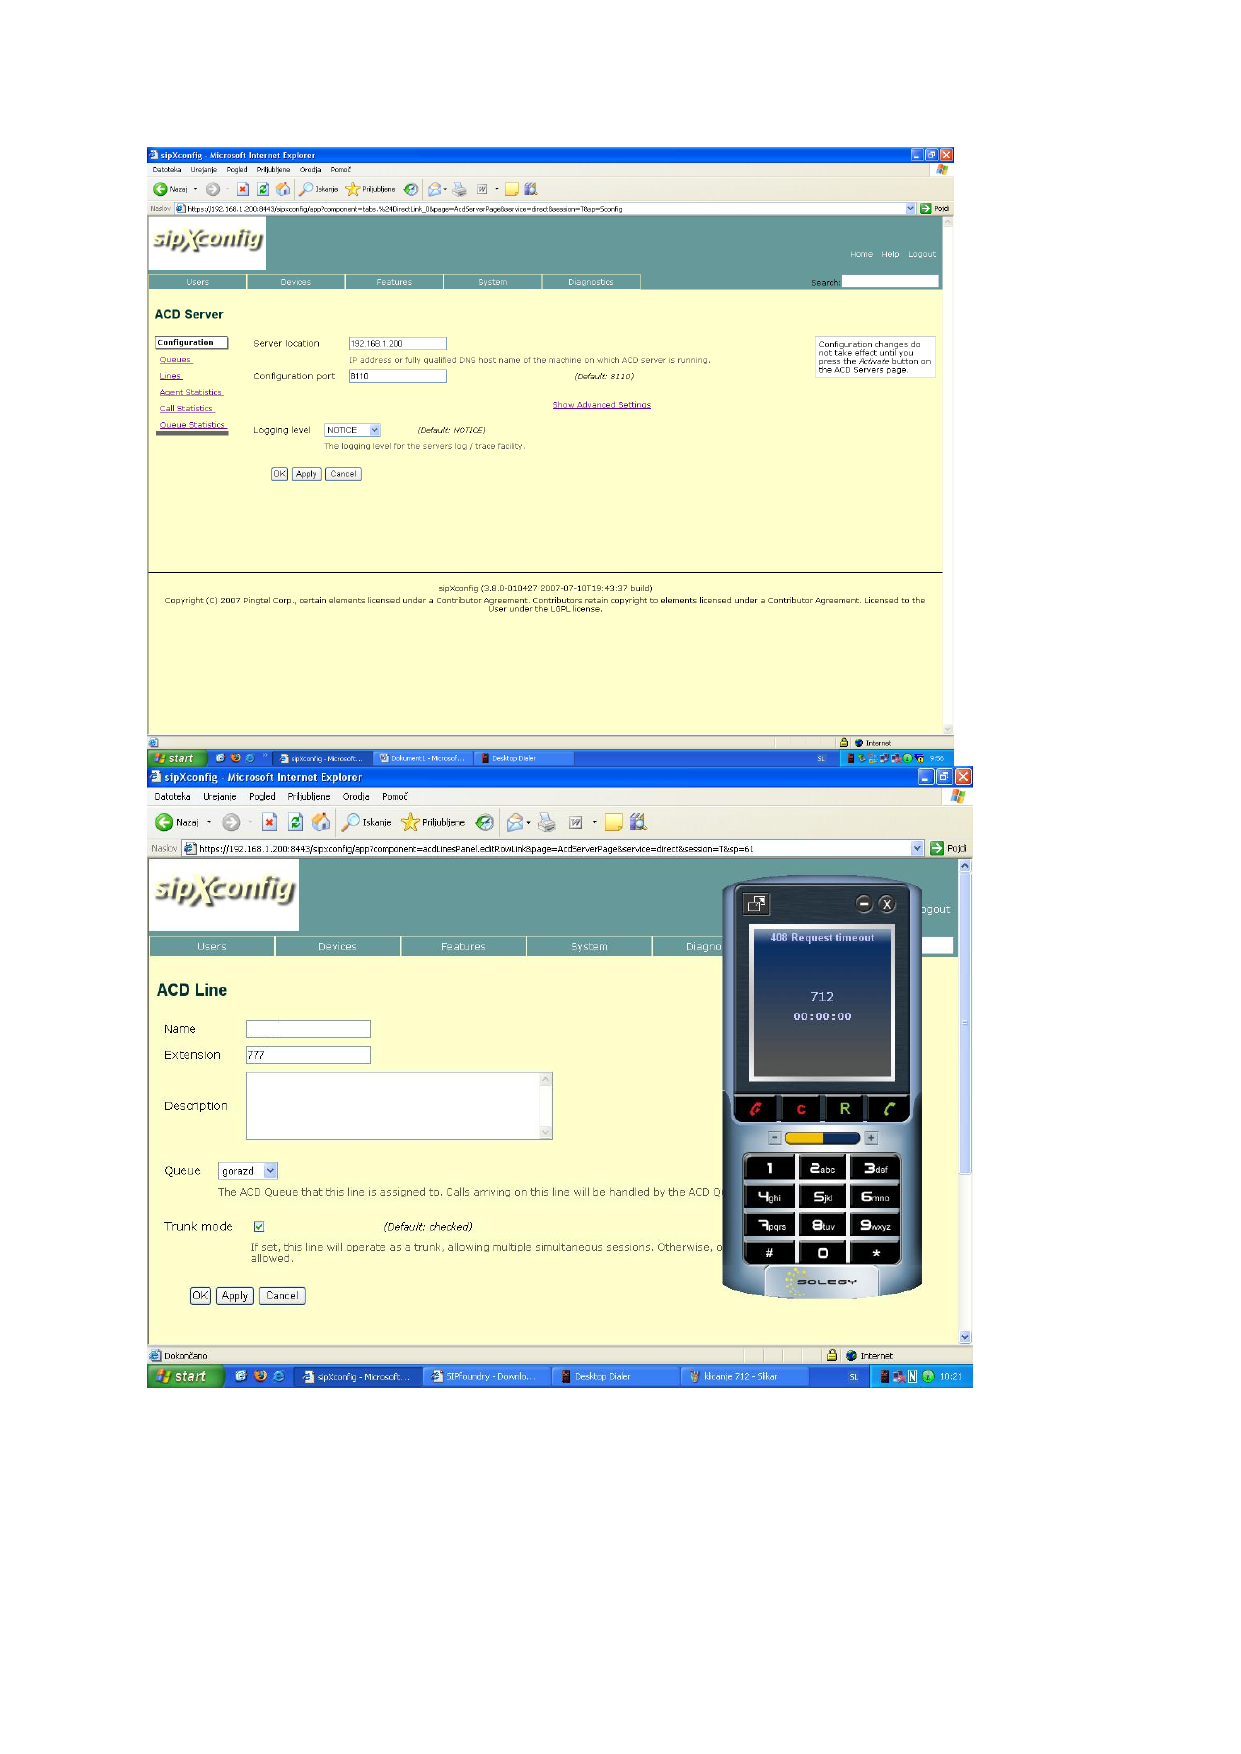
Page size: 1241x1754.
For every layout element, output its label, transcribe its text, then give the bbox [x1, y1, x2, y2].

text Šolski Center Velenje [954, 148, 1093, 1387]
picture [147, 147, 973, 1388]
